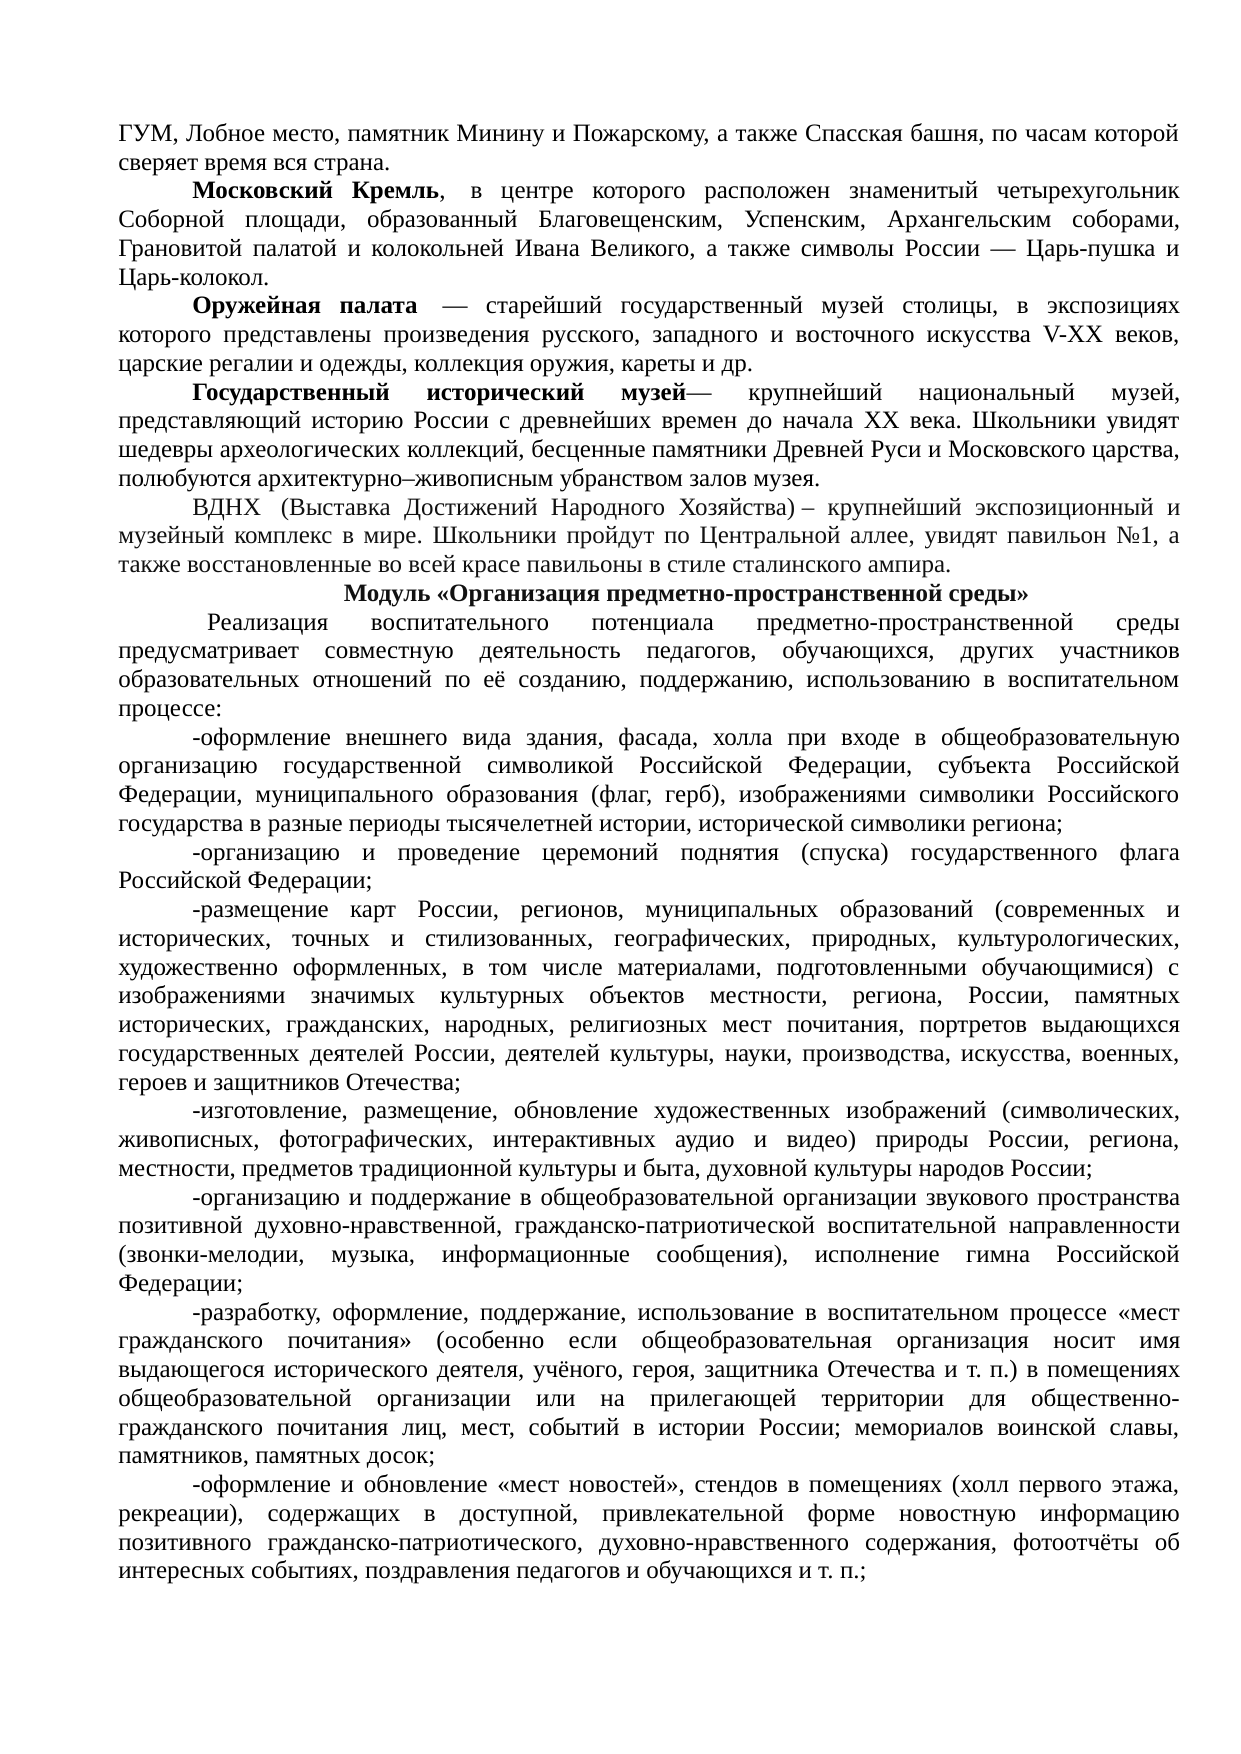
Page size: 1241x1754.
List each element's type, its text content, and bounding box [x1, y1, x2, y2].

text Оружейная палата — старейший государственный музей столицы, в экспозициях которого представлены произведения русского, западного и восточного искусства V-XX веков, царские регалии и одежды, коллекция оружия, кареты и др. [118, 291, 1181, 377]
text -оформление внешнего вида здания, фасада, холла при входе в общеобразовательную организацию государственной символикой Российской Федерации, субъекта Российской Федерации, муниципального образования (флаг, герб), изображениями символики Российского государства в разные периоды тысячелетней истории, исторической символики региона; [118, 722, 1181, 837]
text Московский Кремль, в центре которого расположен знаменитый четырехугольник Соборной площади, образованный Благовещенским, Успенским, Архангельским соборами, Грановитой палатой и колокольней Ивана Великого, а также символы России — Царь-пушка и Царь-колокол. [118, 176, 1181, 291]
text -разработку, оформление, поддержание, использование в воспитательном процессе «мест гражданского почитания» (особенно если общеобразовательная организация носит имя выдающегося исторического деятеля, учёного, героя, защитника Отечества и т. п.) в помещениях общеобразовательной организации или на прилегающей территории для общественно-гражданского почитания лиц, мест, событий в истории России; мемориалов воинской славы, памятников, памятных досок; [118, 1297, 1181, 1469]
text Реализация воспитательного потенциала предметно-пространственной среды предусматривает совместную деятельность педагогов, обучающихся, других участников образовательных отношений по её созданию, поддержанию, использованию в воспитательном процессе: [118, 607, 1181, 722]
text -организацию и проведение церемоний поднятия (спуска) государственного флага Российской Федерации; [118, 837, 1181, 894]
text -организацию и поддержание в общеобразовательной организации звукового пространства позитивной духовно-нравственной, гражданско-патриотической воспитательной направленности (звонки-мелодии, музыка, информационные сообщения), исполнение гимна Российской Федерации; [118, 1182, 1181, 1297]
text Государственный исторический музей— крупнейший национальный музей, представляющий историю России с древнейших времен до начала XX века. Школьники увидят шедевры археологических коллекций, бесценные памятники Древней Руси и Московского царства, полюбуются архитектурно–живописным убранством залов музея. [118, 377, 1181, 492]
text -оформление и обновление «мест новостей», стендов в помещениях (холл первого этажа, рекреации), содержащих в доступной, привлекательной форме новостную информацию позитивного гражданско-патриотического, духовно-нравственного содержания, фотоотчёты об интересных событиях, поздравления педагогов и обучающихся и т. п.; [118, 1469, 1181, 1584]
text -размещение карт России, регионов, муниципальных образований (современных и исторических, точных и стилизованных, географических, природных, культурологических, художественно оформленных, в том числе материалами, подготовленными обучающимися) с изображениями значимых культурных объектов местности, региона, России, памятных исторических, гражданских, народных, религиозных мест почитания, портретов выдающихся государственных деятелей России, деятелей культуры, науки, производства, искусства, военных, героев и защитников Отечества; [118, 894, 1181, 1096]
text ВДНХ (Выставка Достижений Народного Хозяйства) – крупнейший экспозиционный и музейный комплекс в мире. Школьники пройдут по Центральной аллее, увидят павильон №1, а также восстановленные во всей красе павильоны в стиле сталинского ампира. [118, 492, 1181, 578]
text ГУМ, Лобное место, памятник Минину и Пожарскому, а также Спасская башня, по часам которой сверяет время вся страна. [118, 118, 1181, 176]
text -изготовление, размещение, обновление художественных изображений (символических, живописных, фотографических, интерактивных аудио и видео) природы России, региона, местности, предметов традиционной культуры и быта, духовной культуры народов России; [118, 1096, 1181, 1182]
text Модуль «Организация предметно-пространственной среды» [118, 578, 1181, 607]
